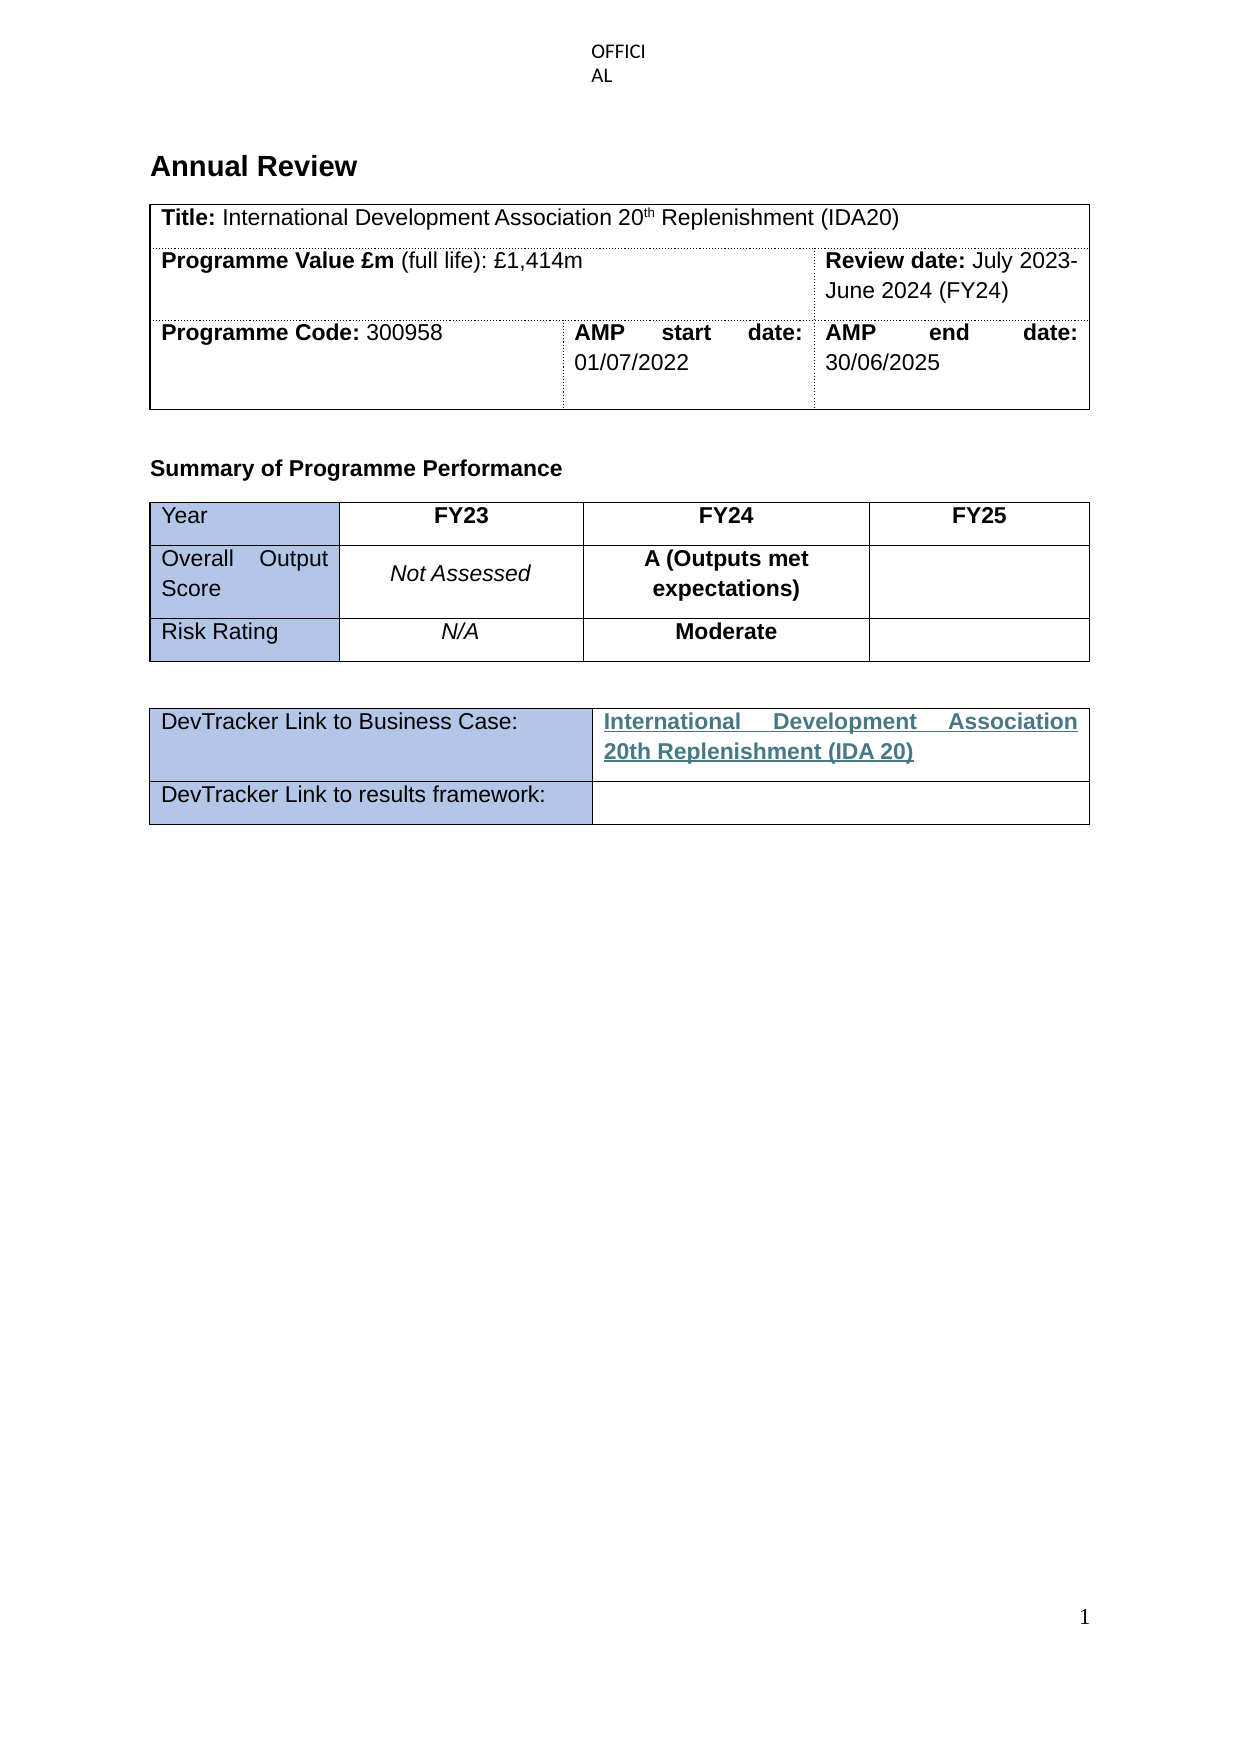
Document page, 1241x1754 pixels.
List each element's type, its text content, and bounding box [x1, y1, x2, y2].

text Annual Review [150, 150, 1090, 183]
table_cell Review date: July 2023-June 2024 (FY24) [814, 248, 1089, 319]
table_cell [593, 782, 1089, 824]
table_header FY25 [870, 503, 1089, 545]
table_cell [870, 619, 1089, 661]
table_header Title: International Development Association 20th Replenishment (IDA20) [151, 205, 1089, 247]
table_cell Not Assessed [340, 546, 583, 618]
table_cell AMP end date: 30/06/2025 [814, 320, 1089, 408]
table_cell Overall Output Score [151, 546, 339, 618]
text Summary of Programme Performance [150, 456, 1090, 481]
table_header Year [151, 503, 339, 545]
table_header DevTracker Link to Business Case: [150, 709, 592, 781]
table_cell Programme Value £m (full life): £1,414m [151, 248, 814, 319]
table_cell Risk Rating [151, 619, 339, 661]
table_header FY24 [584, 503, 869, 545]
table_cell Moderate [584, 619, 869, 661]
table_header International Development Association 20th Replenishment (IDA 20) [593, 709, 1089, 781]
table_cell AMP start date: 01/07/2022 [563, 320, 814, 408]
table_cell [870, 546, 1089, 618]
table_header FY23 [340, 503, 583, 545]
table_cell DevTracker Link to results framework: [150, 782, 592, 824]
table_cell N/A [340, 619, 583, 661]
table_cell A (Outputs met expectations) [584, 546, 869, 618]
table_cell Programme Code: 300958 [151, 320, 563, 408]
